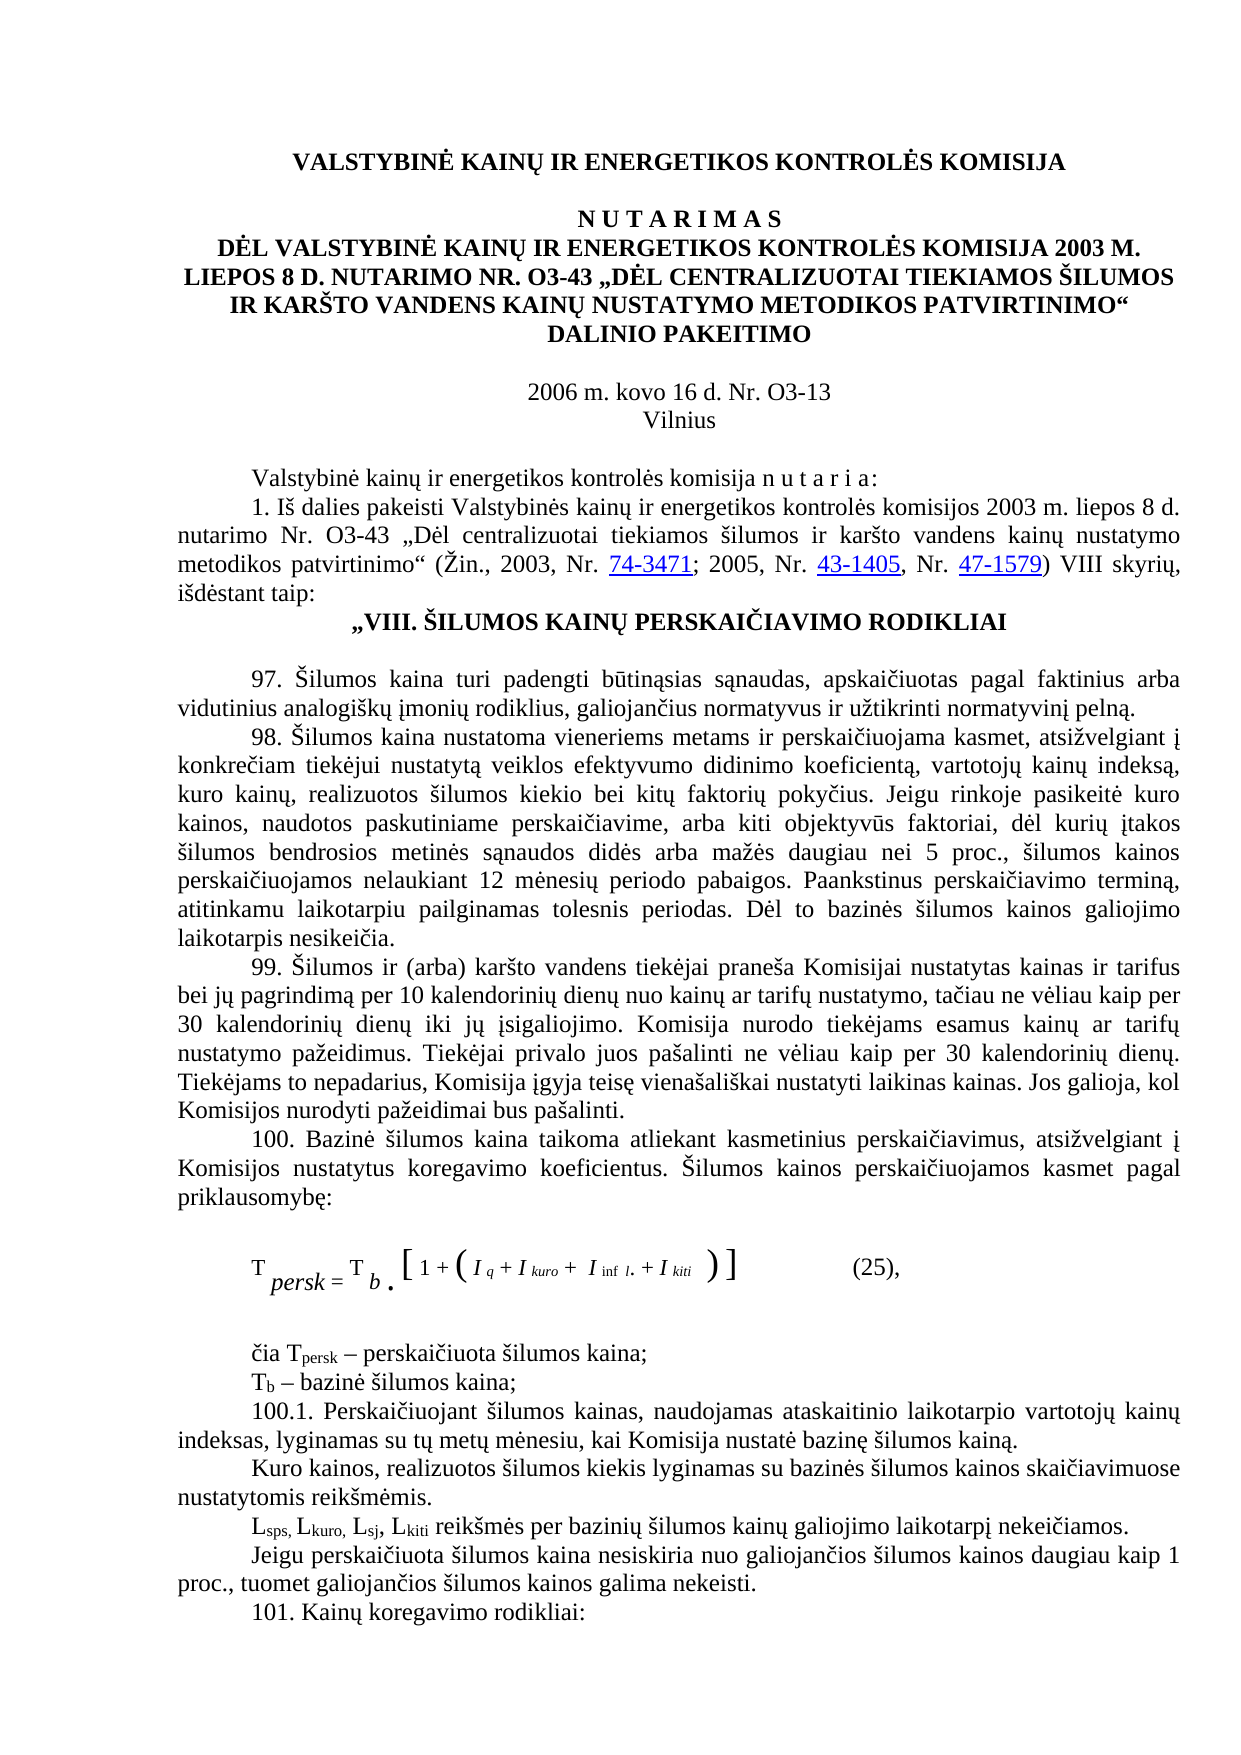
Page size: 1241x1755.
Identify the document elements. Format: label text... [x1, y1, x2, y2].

text N U T A R I M A S [177, 204, 1181, 233]
text 97. Šilumos kaina turi padengti būtinąsias sąnaudas, apskaičiuotas pagal faktinius arba vidutinius analogiškų įmonių rodiklius, galiojančius normatyvus ir užtikrinti normatyvinį pelną. [177, 664, 1181, 722]
text Valstybinė kainų ir energetikos kontrolės komisija nutaria: [177, 463, 1181, 492]
text 100. Bazinė šilumos kaina taikoma atliekant kasmetinius perskaičiavimus, atsižvelgiant į Komisijos nustatytus koregavimo koeficientus. Šilumos kainos perskaičiuojamos kasmet pagal priklausomybę: [177, 1124, 1181, 1211]
text 101. Kainų koregavimo rodikliai: [177, 1597, 1181, 1626]
text 98. Šilumos kaina nustatoma vieneriems metams ir perskaičiuojama kasmet, atsižvelgiant į konkrečiam tiekėjui nustatytą veiklos efektyvumo didinimo koeficientą, vartotojų kainų indeksą, kuro kainų, realizuotos šilumos kiekio bei kitų faktorių pokyčius. Jeigu rinkoje pasikeitė kuro kainos, naudotos paskutiniame perskaičiavime, arba kiti objektyvūs faktoriai, dėl kurių įtakos šilumos bendrosios metinės sąnaudos didės arba mažės daugiau nei 5 proc., šilumos kainos perskaičiuojamos nelaukiant 12 mėnesių periodo pabaigos. Paankstinus perskaičiavimo terminą, atitinkamu laikotarpiu pailginamas tolesnis periodas. Dėl to bazinės šilumos kainos galiojimo laikotarpis nesikeičia. [177, 722, 1181, 952]
text 2006 m. kovo 16 d. Nr. O3-13 [177, 377, 1181, 406]
text 1. Iš dalies pakeisti Valstybinės kainų ir energetikos kontrolės komisijos 2003 m. liepos 8 d. nutarimo Nr. O3-43 „Dėl centralizuotai tiekiamos šilumos ir karšto vandens kainų nustatymo metodikos patvirtinimo“ (Žin., 2003, Nr. 74-3471; 2005, Nr. 43-1405, Nr. 47-1579) VIII skyrių, išdėstant taip: [177, 492, 1181, 607]
text Jeigu perskaičiuota šilumos kaina nesiskiria nuo galiojančios šilumos kainos daugiau kaip 1 proc., tuomet galiojančios šilumos kainos galima nekeisti. [177, 1540, 1181, 1597]
text Lsps, Lkuro, Lsj, Lkiti reikšmės per bazinių šilumos kainų galiojimo laikotarpį nekeičiamos. [177, 1511, 1181, 1540]
text T persk = T b · [ 1 + ( I q + I kuro + I inf l. + I kiti ) ] (25), [177, 1239, 1181, 1310]
text 100.1. Perskaičiuojant šilumos kainas, naudojamas ataskaitinio laikotarpio vartotojų kainų indeksas, lyginamas su tų metų mėnesiu, kai Komisija nustatė bazinę šilumos kainą. [177, 1396, 1181, 1453]
text Tb – bazinė šilumos kaina; [177, 1367, 1181, 1396]
text DĖL VALSTYBINĖ KAINŲ IR ENERGETIKOS KONTROLĖS KOMISIJA 2003 M. LIEPOS 8 D. NUTARIMO NR. O3-43 „DĖL CENTRALIZUOTAI TIEKIAMOS ŠILUMOS IR KARŠTO VANDENS KAINŲ NUSTATYMO METODIKOS PATVIRTINIMO“ DALINIO PAKEITIMO [177, 233, 1181, 348]
text VALSTYBINĖ KAINŲ IR ENERGETIKOS KONTROLĖS KOMISIJA [177, 147, 1181, 176]
text „VIII. ŠILUMOS KAINŲ PERSKAIČIAVIMO RODIKLIAI [177, 607, 1181, 636]
text 99. Šilumos ir (arba) karšto vandens tiekėjai praneša Komisijai nustatytas kainas ir tarifus bei jų pagrindimą per 10 kalendorinių dienų nuo kainų ar tarifų nustatymo, tačiau ne vėliau kaip per 30 kalendorinių dienų iki jų įsigaliojimo. Komisija nurodo tiekėjams esamus kainų ar tarifų nustatymo pažeidimus. Tiekėjai privalo juos pašalinti ne vėliau kaip per 30 kalendorinių dienų. Tiekėjams to nepadarius, Komisija įgyja teisę vienašališkai nustatyti laikinas kainas. Jos galioja, kol Komisijos nurodyti pažeidimai bus pašalinti. [177, 952, 1181, 1124]
text Vilnius [177, 406, 1181, 434]
text čia Tpersk – perskaičiuota šilumos kaina; [177, 1338, 1181, 1367]
text Kuro kainos, realizuotos šilumos kiekis lyginamas su bazinės šilumos kainos skaičiavimuose nustatytomis reikšmėmis. [177, 1453, 1181, 1511]
